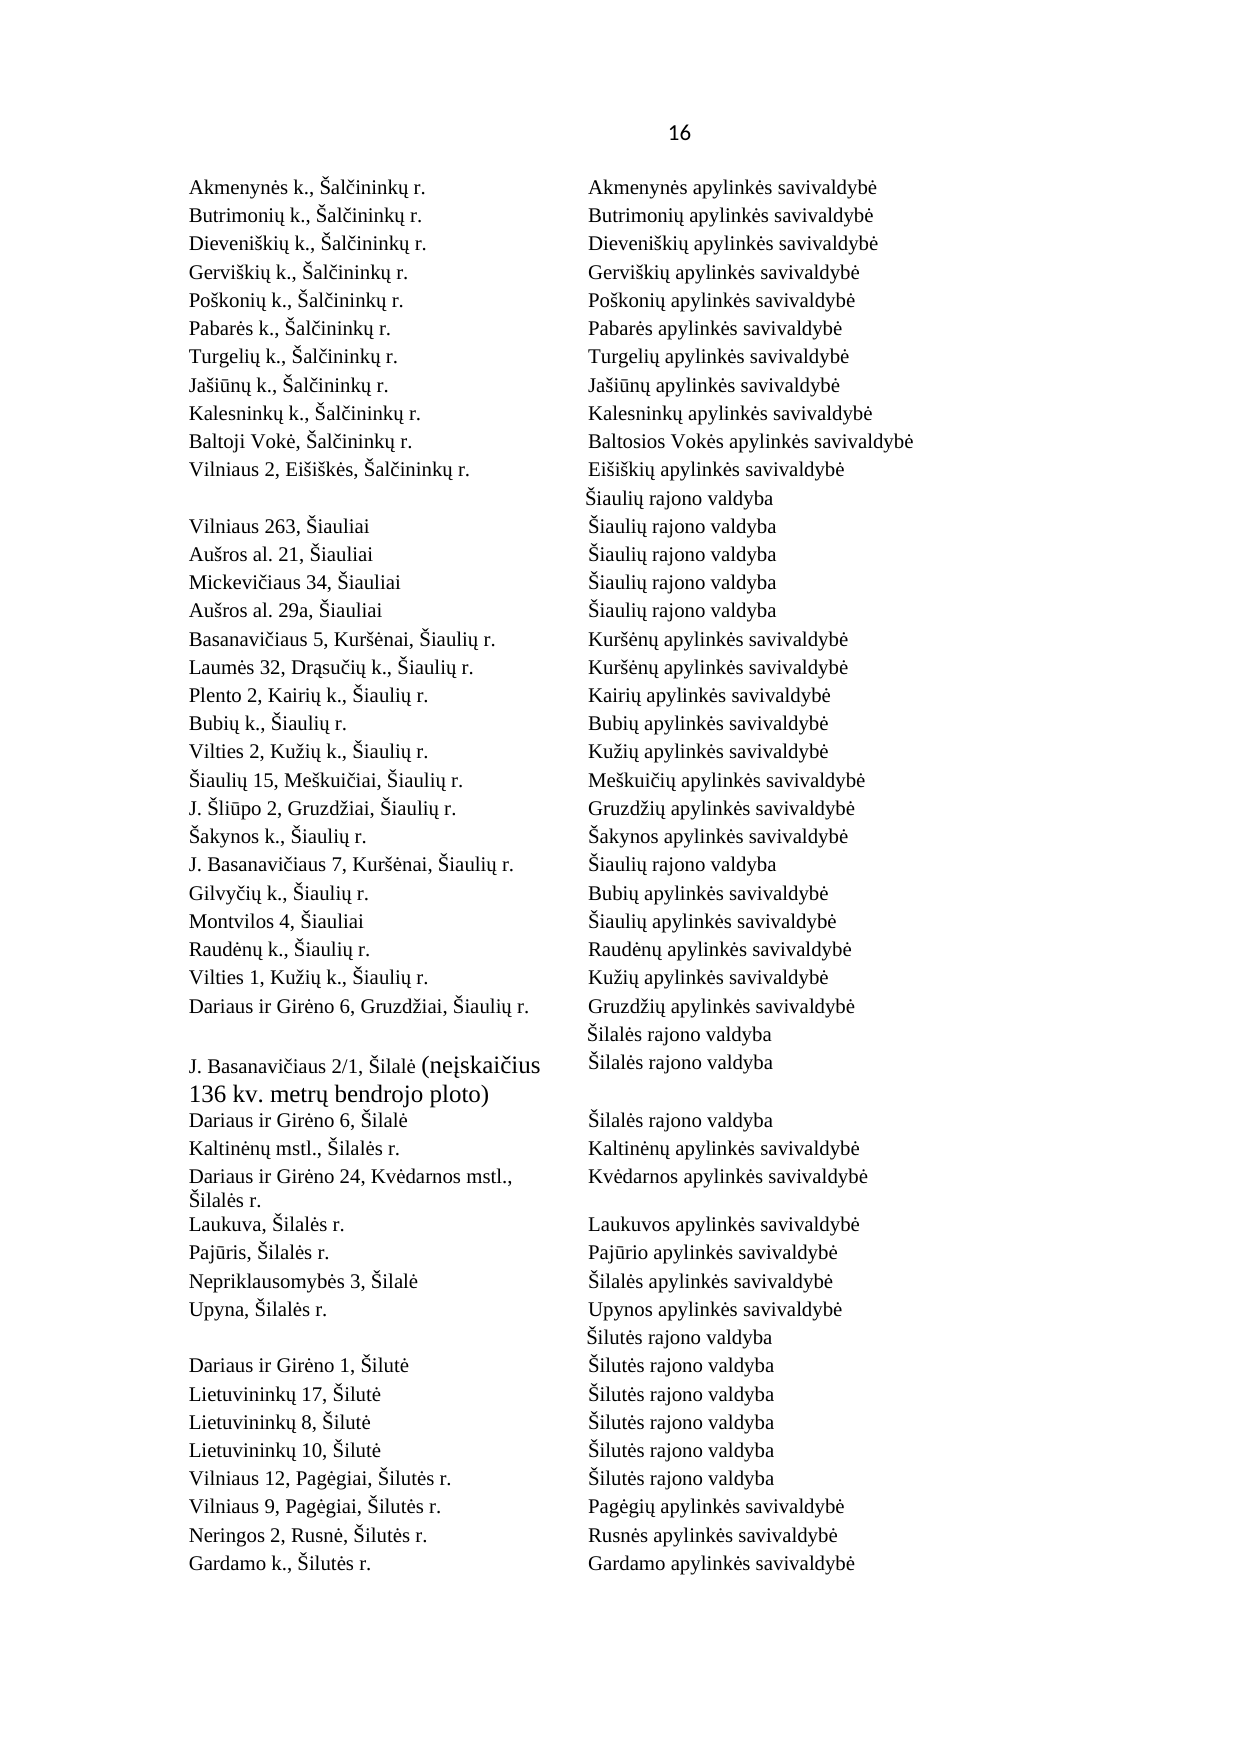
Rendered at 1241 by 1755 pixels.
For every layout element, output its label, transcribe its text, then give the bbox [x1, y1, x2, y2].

table_cell Kalesninkų k., Šalčininkų r. [177, 401, 577, 429]
table_cell Laumės 32, Drąsučių k., Šiaulių r. [177, 655, 577, 683]
table_cell Kuršėnų apylinkės savivaldybė [577, 627, 1181, 655]
table_cell Šilalės apylinkės savivaldybė [577, 1269, 1181, 1297]
table_cell Šilalės rajono valdyba [577, 1108, 1181, 1136]
table_cell Šilutės rajono valdyba [577, 1381, 1181, 1410]
table_cell Dariaus ir Girėno 6, Šilalė [177, 1108, 577, 1136]
table_cell Gilvyčių k., Šiaulių r. [177, 881, 577, 909]
table_cell Šiaulių 15, Meškuičiai, Šiaulių r. [177, 768, 577, 796]
table_cell Montvilos 4, Šiauliai [177, 909, 577, 937]
table_cell Butrimonių apylinkės savivaldybė [577, 203, 1181, 231]
table_cell Gerviškių apylinkės savivaldybė [577, 260, 1181, 288]
table_cell Šilutės rajono valdyba [577, 1438, 1181, 1466]
table_cell Eišiškių apylinkės savivaldybė [577, 457, 1181, 485]
table_cell Poškonių k., Šalčininkų r. [177, 288, 577, 316]
table_cell Dariaus ir Girėno 6, Gruzdžiai, Šiaulių r. [177, 994, 577, 1022]
table_cell Laukuvos apylinkės savivaldybė [577, 1212, 1181, 1240]
table_cell Aušros al. 29a, Šiauliai [177, 598, 577, 627]
table_cell Upynos apylinkės savivaldybė [577, 1297, 1181, 1325]
table_cell Butrimonių k., Šalčininkų r. [177, 203, 577, 231]
table_cell J. Basanavičiaus 7, Kuršėnai, Šiaulių r. [177, 853, 577, 881]
table_cell Akmenynės k., Šalčininkų r. [177, 175, 577, 203]
table_cell Šilutės rajono valdyba [177, 1325, 1181, 1353]
table_cell Dieveniškių k., Šalčininkų r. [177, 231, 577, 259]
table_cell Vilniaus 2, Eišiškės, Šalčininkų r. [177, 457, 577, 485]
table_cell Kairių apylinkės savivaldybė [577, 683, 1181, 711]
table_cell Jašiūnų k., Šalčininkų r. [177, 373, 577, 401]
table_cell Aušros al. 21, Šiauliai [177, 542, 577, 570]
table_cell Vilniaus 263, Šiauliai [177, 514, 577, 542]
table_cell Kužių apylinkės savivaldybė [577, 740, 1181, 768]
table_cell Kalesninkų apylinkės savivaldybė [577, 401, 1181, 429]
table_cell Raudėnų k., Šiaulių r. [177, 937, 577, 965]
table_cell Šilutės rajono valdyba [577, 1410, 1181, 1438]
table_cell Gruzdžių apylinkės savivaldybė [577, 796, 1181, 824]
table_cell Basanavičiaus 5, Kuršėnai, Šiaulių r. [177, 627, 577, 655]
table_cell Upyna, Šilalės r. [177, 1297, 577, 1325]
table_cell Meškuičių apylinkės savivaldybė [577, 768, 1181, 796]
table_cell J. Šliūpo 2, Gruzdžiai, Šiaulių r. [177, 796, 577, 824]
table_cell Nepriklausomybės 3, Šilalė [177, 1269, 577, 1297]
table_cell Šakynos apylinkės savivaldybė [577, 824, 1181, 852]
table_cell Gardamo k., Šilutės r. [177, 1551, 577, 1579]
table_cell Pajūris, Šilalės r. [177, 1240, 577, 1268]
table_cell Vilniaus 9, Pagėgiai, Šilutės r. [177, 1494, 577, 1523]
table_cell Jašiūnų apylinkės savivaldybė [577, 373, 1181, 401]
table_cell Gruzdžių apylinkės savivaldybė [577, 994, 1181, 1022]
table_cell Raudėnų apylinkės savivaldybė [577, 937, 1181, 965]
table_cell Šilutės rajono valdyba [577, 1466, 1181, 1494]
table_cell Lietuvininkų 10, Šilutė [177, 1438, 577, 1466]
table_cell Šilalės rajono valdyba [177, 1022, 1181, 1050]
table_cell Šiaulių rajono valdyba [577, 853, 1181, 881]
table_cell Šiaulių rajono valdyba [577, 542, 1181, 570]
table_cell Lietuvininkų 17, Šilutė [177, 1381, 577, 1410]
table_cell Akmenynės apylinkės savivaldybė [577, 175, 1181, 203]
table_cell Baltosios Vokės apylinkės savivaldybė [577, 429, 1181, 457]
table_cell Gerviškių k., Šalčininkų r. [177, 260, 577, 288]
table_cell Šilalės rajono valdyba [577, 1050, 1181, 1107]
table_cell Pagėgių apylinkės savivaldybė [577, 1494, 1181, 1523]
table_cell Dariaus ir Girėno 24, Kvėdarnos mstl., Šilalės r. [177, 1164, 577, 1212]
table_cell Turgelių k., Šalčininkų r. [177, 344, 577, 372]
table_cell Rusnės apylinkės savivaldybė [577, 1523, 1181, 1551]
table_cell Poškonių apylinkės savivaldybė [577, 288, 1181, 316]
table_cell Kvėdarnos apylinkės savivaldybė [577, 1164, 1181, 1212]
table_cell Bubių apylinkės savivaldybė [577, 711, 1181, 739]
table_cell Mickevičiaus 34, Šiauliai [177, 570, 577, 598]
table_cell Vilniaus 12, Pagėgiai, Šilutės r. [177, 1466, 577, 1494]
table_cell Vilties 2, Kužių k., Šiaulių r. [177, 740, 577, 768]
table_cell Šiaulių rajono valdyba [577, 514, 1181, 542]
table_cell Dieveniškių apylinkės savivaldybė [577, 231, 1181, 259]
table_cell Pabarės k., Šalčininkų r. [177, 316, 577, 344]
table_cell J. Basanavičiaus 2/1, Šilalė (neįskaičius 136 kv. metrų bendrojo ploto) [177, 1050, 577, 1107]
table_cell Šilutės rajono valdyba [577, 1353, 1181, 1381]
table_cell Šiaulių rajono valdyba [177, 485, 1181, 514]
table_cell Turgelių apylinkės savivaldybė [577, 344, 1181, 372]
table_cell Bubių apylinkės savivaldybė [577, 881, 1181, 909]
table_cell Pabarės apylinkės savivaldybė [577, 316, 1181, 344]
table_cell Kužių apylinkės savivaldybė [577, 965, 1181, 993]
table_cell Pajūrio apylinkės savivaldybė [577, 1240, 1181, 1268]
table_cell Šiaulių rajono valdyba [577, 570, 1181, 598]
table_cell Šiaulių rajono valdyba [577, 598, 1181, 627]
table_cell Laukuva, Šilalės r. [177, 1212, 577, 1240]
table_cell Vilties 1, Kužių k., Šiaulių r. [177, 965, 577, 993]
table_cell Baltoji Vokė, Šalčininkų r. [177, 429, 577, 457]
table_cell Bubių k., Šiaulių r. [177, 711, 577, 739]
table_cell Dariaus ir Girėno 1, Šilutė [177, 1353, 577, 1381]
table_cell Gardamo apylinkės savivaldybė [577, 1551, 1181, 1579]
table_cell Kuršėnų apylinkės savivaldybė [577, 655, 1181, 683]
table_cell Kaltinėnų mstl., Šilalės r. [177, 1136, 577, 1164]
table_cell Lietuvininkų 8, Šilutė [177, 1410, 577, 1438]
table_cell Kaltinėnų apylinkės savivaldybė [577, 1136, 1181, 1164]
table_cell Plento 2, Kairių k., Šiaulių r. [177, 683, 577, 711]
table_cell Šakynos k., Šiaulių r. [177, 824, 577, 852]
table_cell Neringos 2, Rusnė, Šilutės r. [177, 1523, 577, 1551]
table_cell Šiaulių apylinkės savivaldybė [577, 909, 1181, 937]
